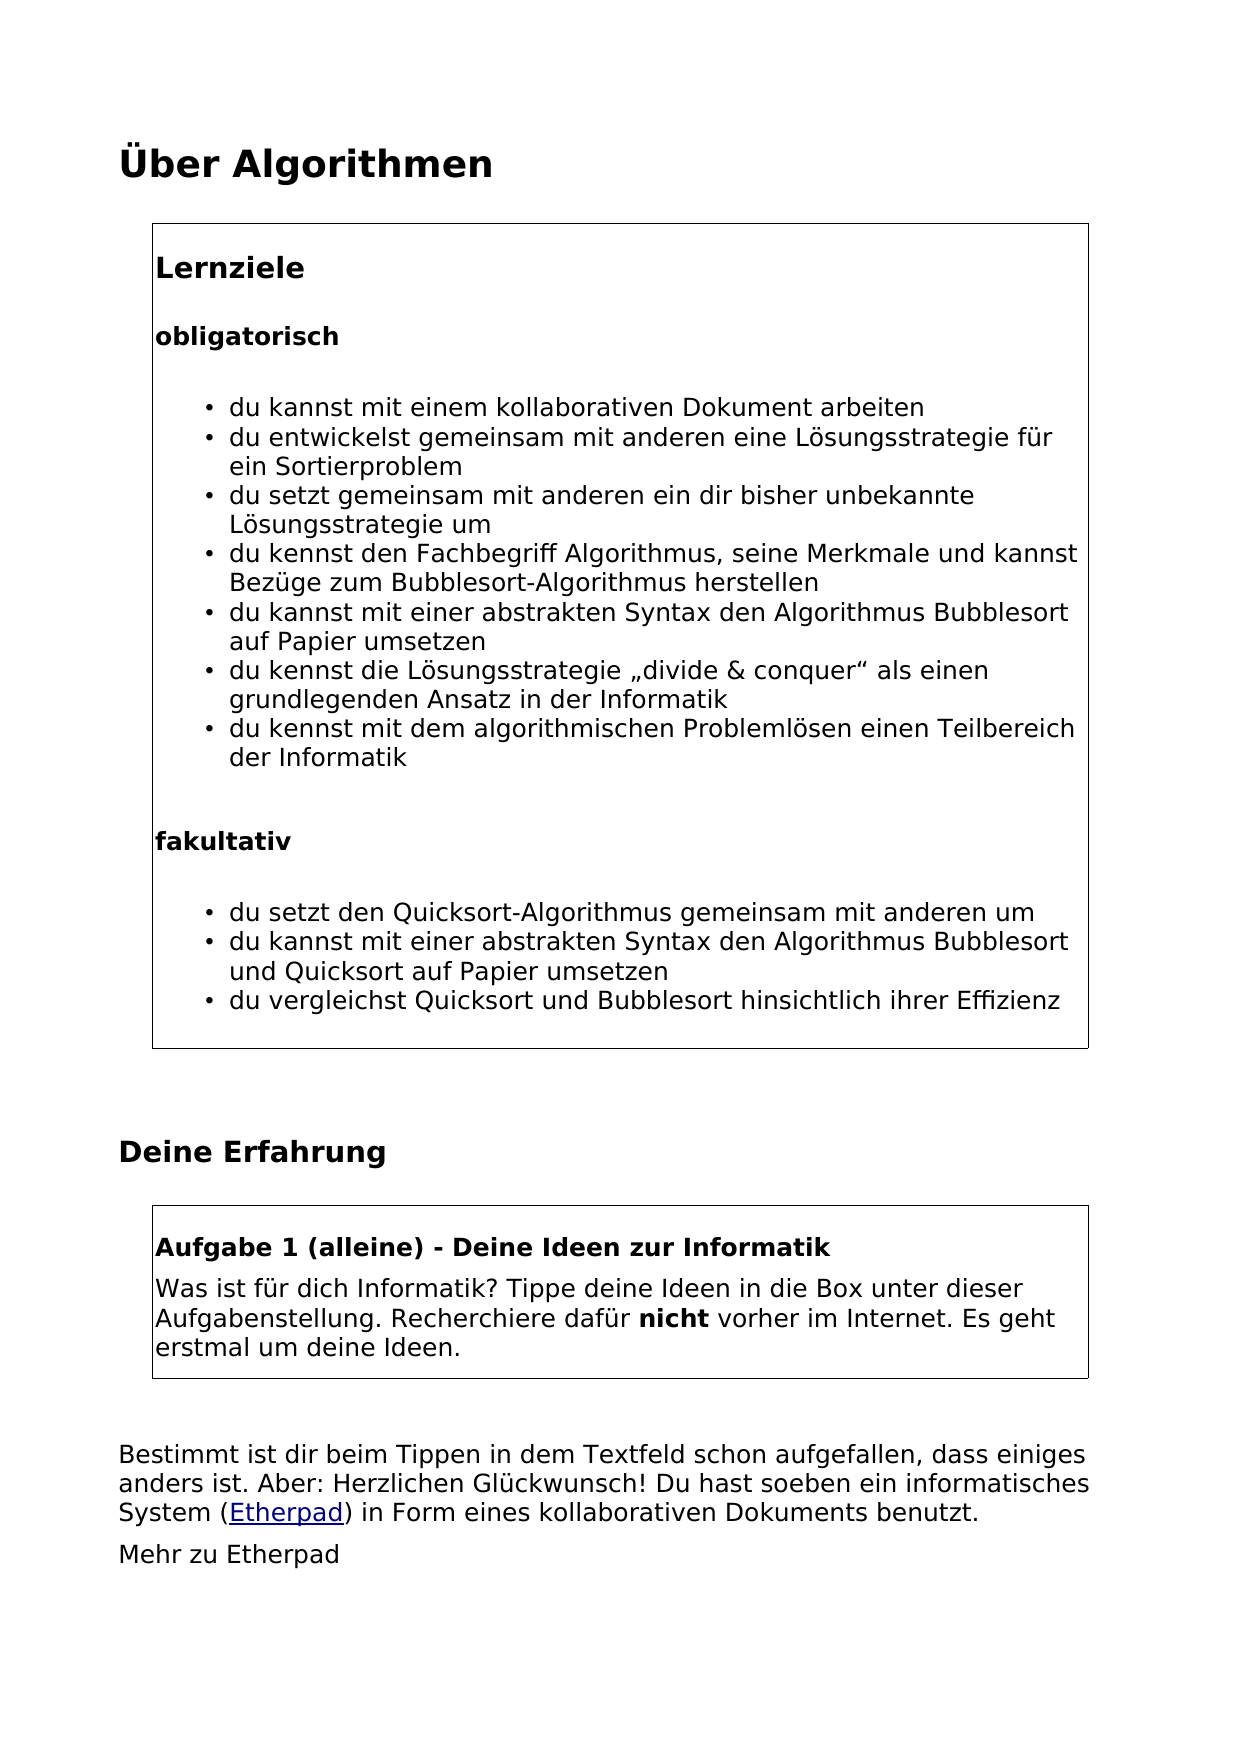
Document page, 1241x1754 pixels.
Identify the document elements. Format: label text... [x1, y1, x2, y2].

subtitle Über Algorithmen [118, 143, 1122, 187]
table_header Lernziele obligatorisch du kannst mit einem kollaborativen Dokument arbeiten du entwickelst gemeinsam mit anderen eine Lösungsstrategie für ein Sortierproblem du setzt gemeinsam mit anderen ein dir bisher unbekannte Lösungsstrategie um du kennst den Fachbegriff Algorithmus, seine Merkmale und kannst Bezüge zum Bubblesort-Algorithmus herstellen du kannst mit einer abstrakten Syntax den Algorithmus Bubblesort auf Papier umsetzen du kennst die Lösungsstrategie „divide & conquer“ als einen grundlegenden Ansatz in der Informatik du kennst mit dem algorithmischen Problemlösen einen Teilbereich der Informatik fakultativ du setzt den Quicksort-Algorithmus gemeinsam mit anderen um du kannst mit einer abstrakten Syntax den Algorithmus Bubblesort und Quicksort auf Papier umsetzen du vergleichst Quicksort und Bubblesort hinsichtlich ihrer Effizienz [153, 224, 1088, 1047]
text Bestimmt ist dir beim Tippen in dem Textfeld schon aufgefallen, dass einiges anders ist. Aber: Herzlichen Glückwunsch! Du hast soeben ein informatisches System (Etherpad) in Form eines kollaborativen Dokuments benutzt. [118, 1440, 1122, 1528]
text Mehr zu Etherpad [118, 1540, 1122, 1569]
subtitle Deine Erfahrung [118, 1135, 1122, 1169]
table_header Aufgabe 1 (alleine) - Deine Ideen zur Informatik Was ist für dich Informatik? Tippe deine Ideen in die Box unter dieser Aufgabenstellung. Recherchiere dafür nicht vorher im Internet. Es geht erstmal um deine Ideen. [153, 1206, 1088, 1378]
